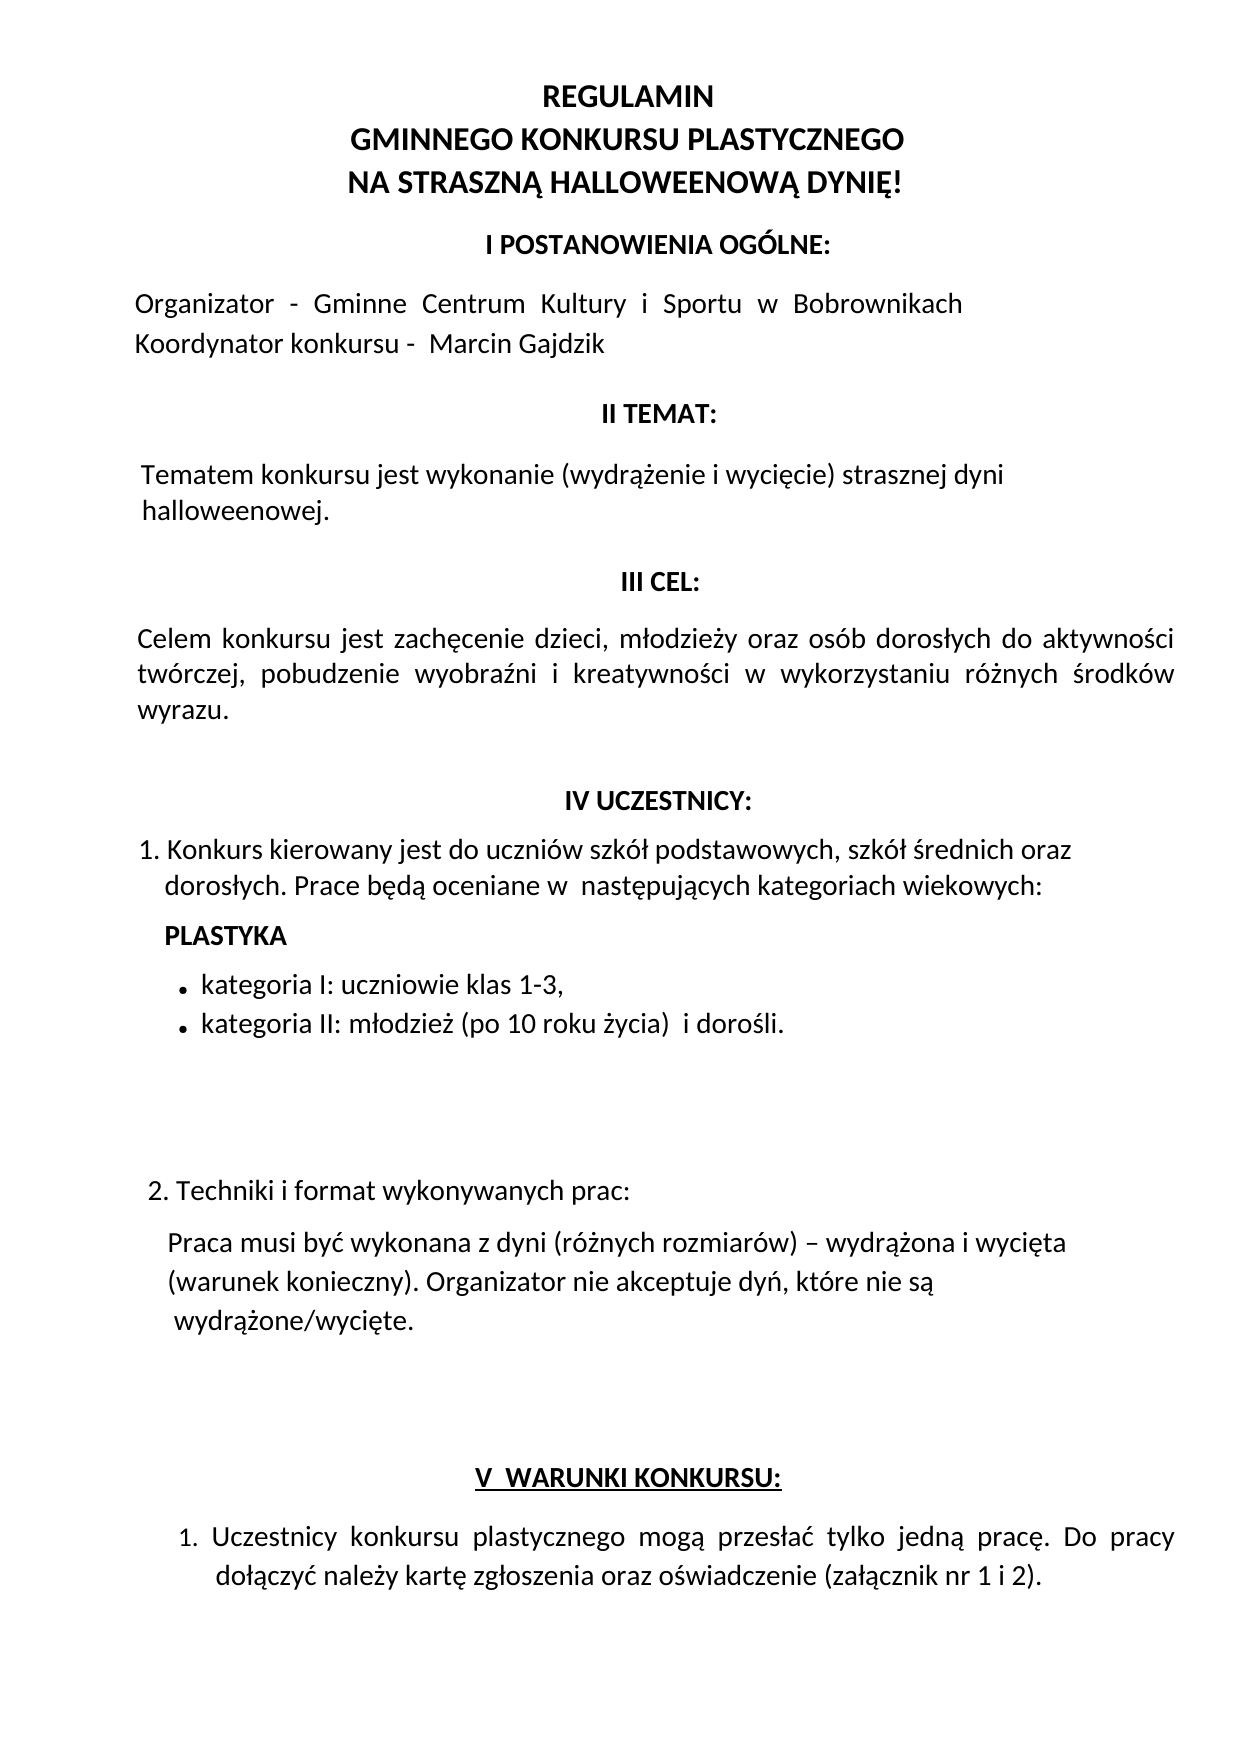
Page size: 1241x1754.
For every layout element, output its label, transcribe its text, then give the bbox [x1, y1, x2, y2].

list kategoria II: młodzież (po 10 roku życia) i dorośli. [38, 1005, 1176, 1041]
text PLASTYKA [138, 917, 1176, 952]
text III CEL: [139, 563, 1181, 599]
text 1. Konkurs kierowany jest do uczniów szkół podstawowych, szkół średnich oraz [138, 831, 1176, 867]
text Organizator - Gminne Centrum Kultury i Sportu w Bobrownikach Koordynator konkursu - Marcin Gajdzik [134, 286, 964, 360]
list kategoria I: uczniowie klas 1-3, [38, 966, 1176, 1002]
text II TEMAT: [141, 395, 1178, 430]
list Praca musi być wykonana z dyni (różnych rozmiarów) – wydrążona i wycięta (warunek konieczny). Organizator nie akceptuje dyń, które nie są wydrążone/wycięte. [38, 1224, 1176, 1377]
text NA STRASZNĄ HALLOWEENOWĄ DYNIĘ! [75, 161, 1176, 202]
text dorosłych. Prace będą oceniane w następujących kategoriach wiekowych: [138, 867, 1176, 903]
text REGULAMIN [75, 75, 1181, 116]
text Tematem konkursu jest wykonanie (wydrążenie i wycięcie) strasznej dyni halloweenowej. [141, 456, 1178, 528]
list Uczestnicy konkursu plastycznego mogą przesłać tylko jedną pracę. Do pracy dołączyć należy kartę zgłoszenia oraz oświadczenie (załącznik nr 1 i 2). [37, 1518, 1176, 1593]
text Celem konkursu jest zachęcenie dzieci, młodzieży oraz osób dorosłych do aktywności twórczej, pobudzenie wyobraźni i kreatywności w wykorzystaniu różnych środków wyrazu. [137, 620, 1176, 727]
list 2. Techniki i format wykonywanych prac: [38, 1172, 1176, 1207]
text GMINNEGO KONKURSU PLASTYCZNEGO [73, 118, 1181, 159]
text I POSTANOWIENIA OGÓLNE: [141, 226, 1176, 262]
text V WARUNKI KONKURSU: [75, 1459, 1181, 1494]
text IV UCZESTNICY: [141, 782, 1176, 817]
